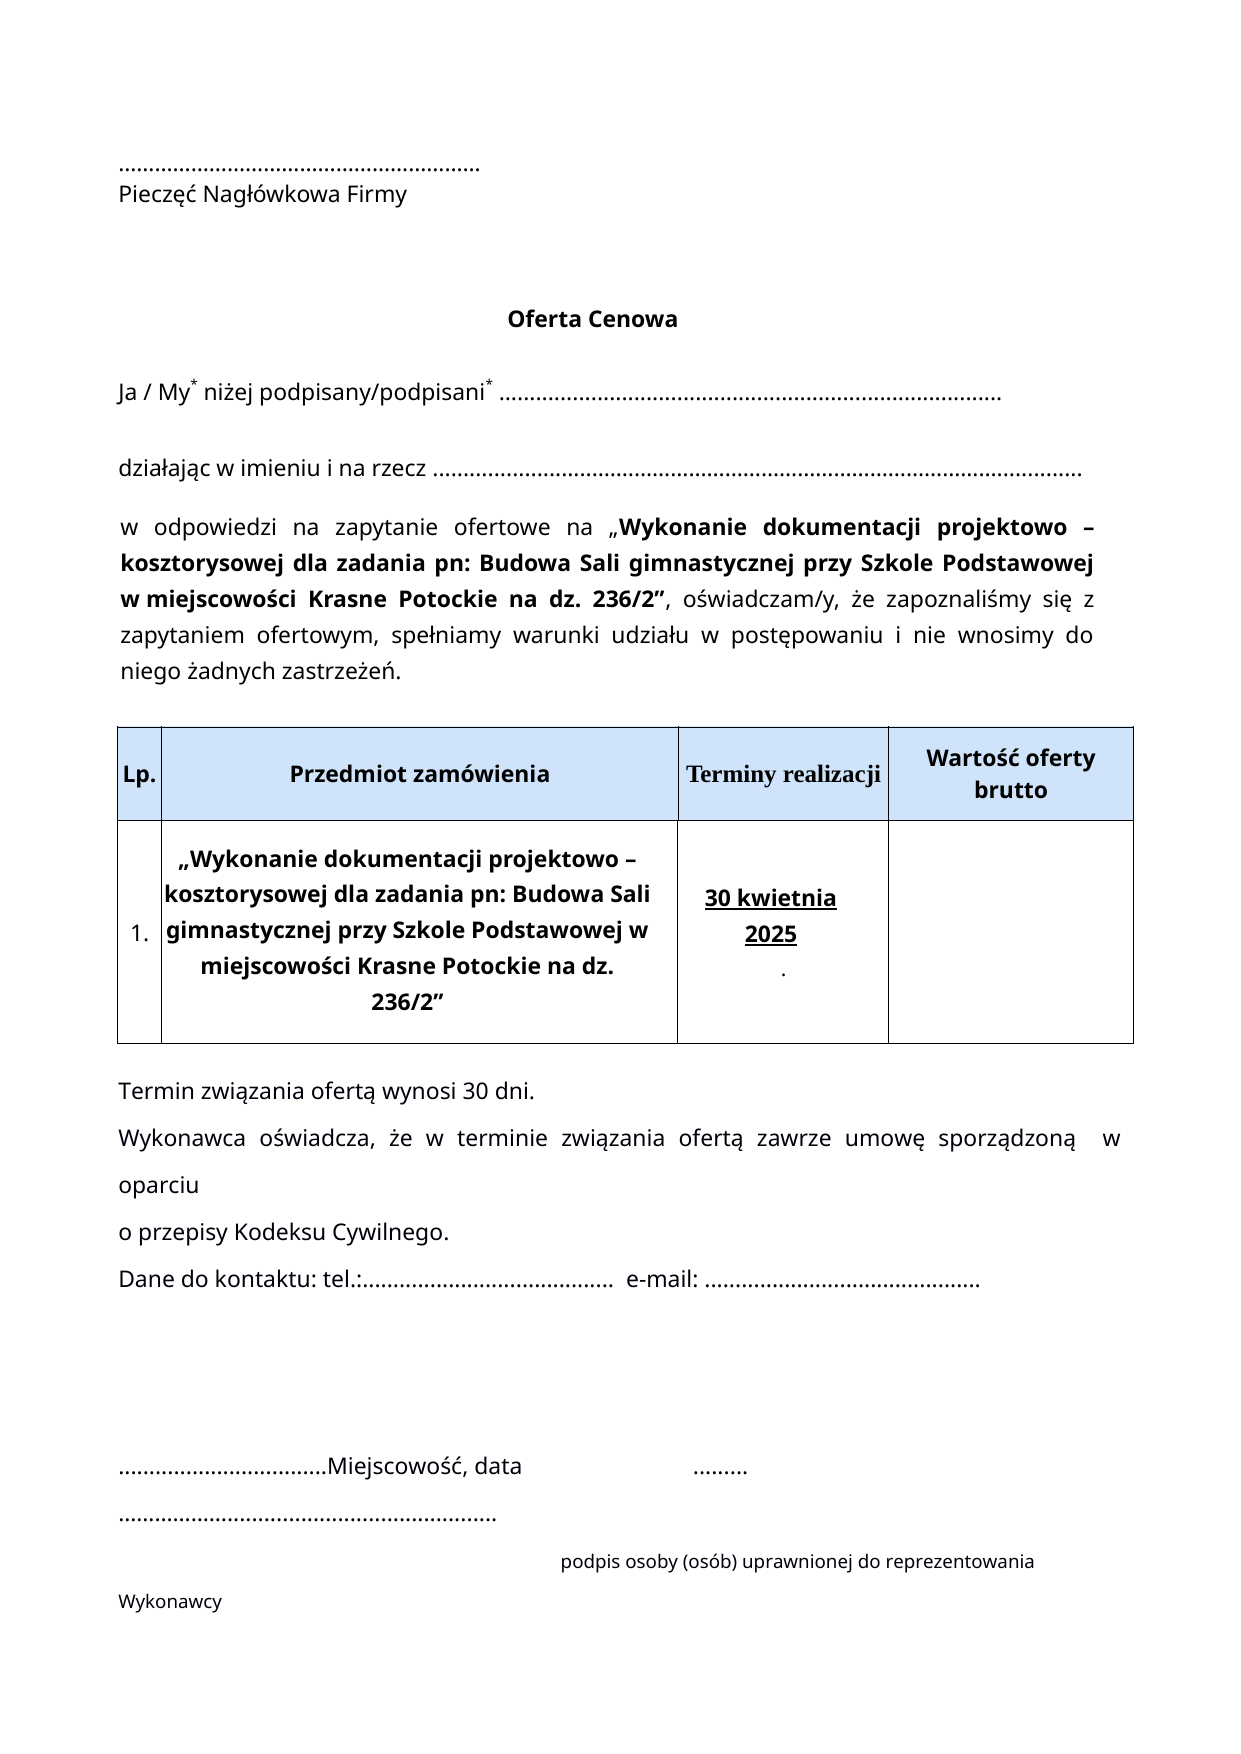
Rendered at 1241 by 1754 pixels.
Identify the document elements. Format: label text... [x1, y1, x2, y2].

text ..................................Miejscowość, data .........………………............................................ [118, 1450, 1122, 1528]
table_header Przedmiot zamówienia [162, 728, 678, 820]
text Ja / My* niżej podpisany/podpisani* …............................................................................... [121, 385, 1122, 404]
text w odpowiedzi na zapytanie ofertowe na „Wykonanie dokumentacji projektowo – kosztorysowej dla zadania pn: Budowa Sali gimnastycznej przy Szkole Podstawowej w miejscowości Krasne Potockie na dz. 236/2”, oświadczam/y, że zapoznaliśmy się z zapytaniem ofertowym, spełniamy warunki udziału w postępowaniu i nie wnosimy do niego żadnych zastrzeżeń. [120, 511, 1095, 686]
text Oferta Cenowa [118, 303, 1121, 334]
text Wykonawca oświadcza, że w terminie związania ofertą zawrze umowę sporządzoną w oparciu o przepisy Kodeksu Cywilnego. [118, 1122, 1122, 1247]
subtitle działając w imieniu i na rzecz .....................…...………………………………………………………….............. [118, 451, 1122, 483]
text podpis osoby (osób) uprawnionej do reprezentowania Wykonawcy [118, 1544, 1122, 1613]
table_cell [889, 821, 1133, 1043]
text Pieczęć Nagłówkowa Firmy [118, 178, 1121, 209]
text …………………………………………………… [118, 147, 1121, 178]
text Termin związania ofertą wynosi 30 dni. [118, 1075, 1122, 1107]
text Dane do kontaktu: tel.:......................................... e-mail: ............................................. [118, 1263, 1122, 1294]
table_header Lp. [118, 728, 161, 820]
table_header Terminy realizacji [679, 728, 888, 820]
table_cell 30 kwietnia 2025 . [678, 821, 888, 1043]
table_cell 1. [118, 821, 161, 1043]
table_header Wartość oferty brutto [889, 728, 1133, 820]
table_cell „Wykonanie dokumentacji projektowo – kosztorysowej dla zadania pn: Budowa Sali gimnastycznej przy Szkole Podstawowej w miejscowości Krasne Potockie na dz. 236/2” [162, 821, 677, 1043]
